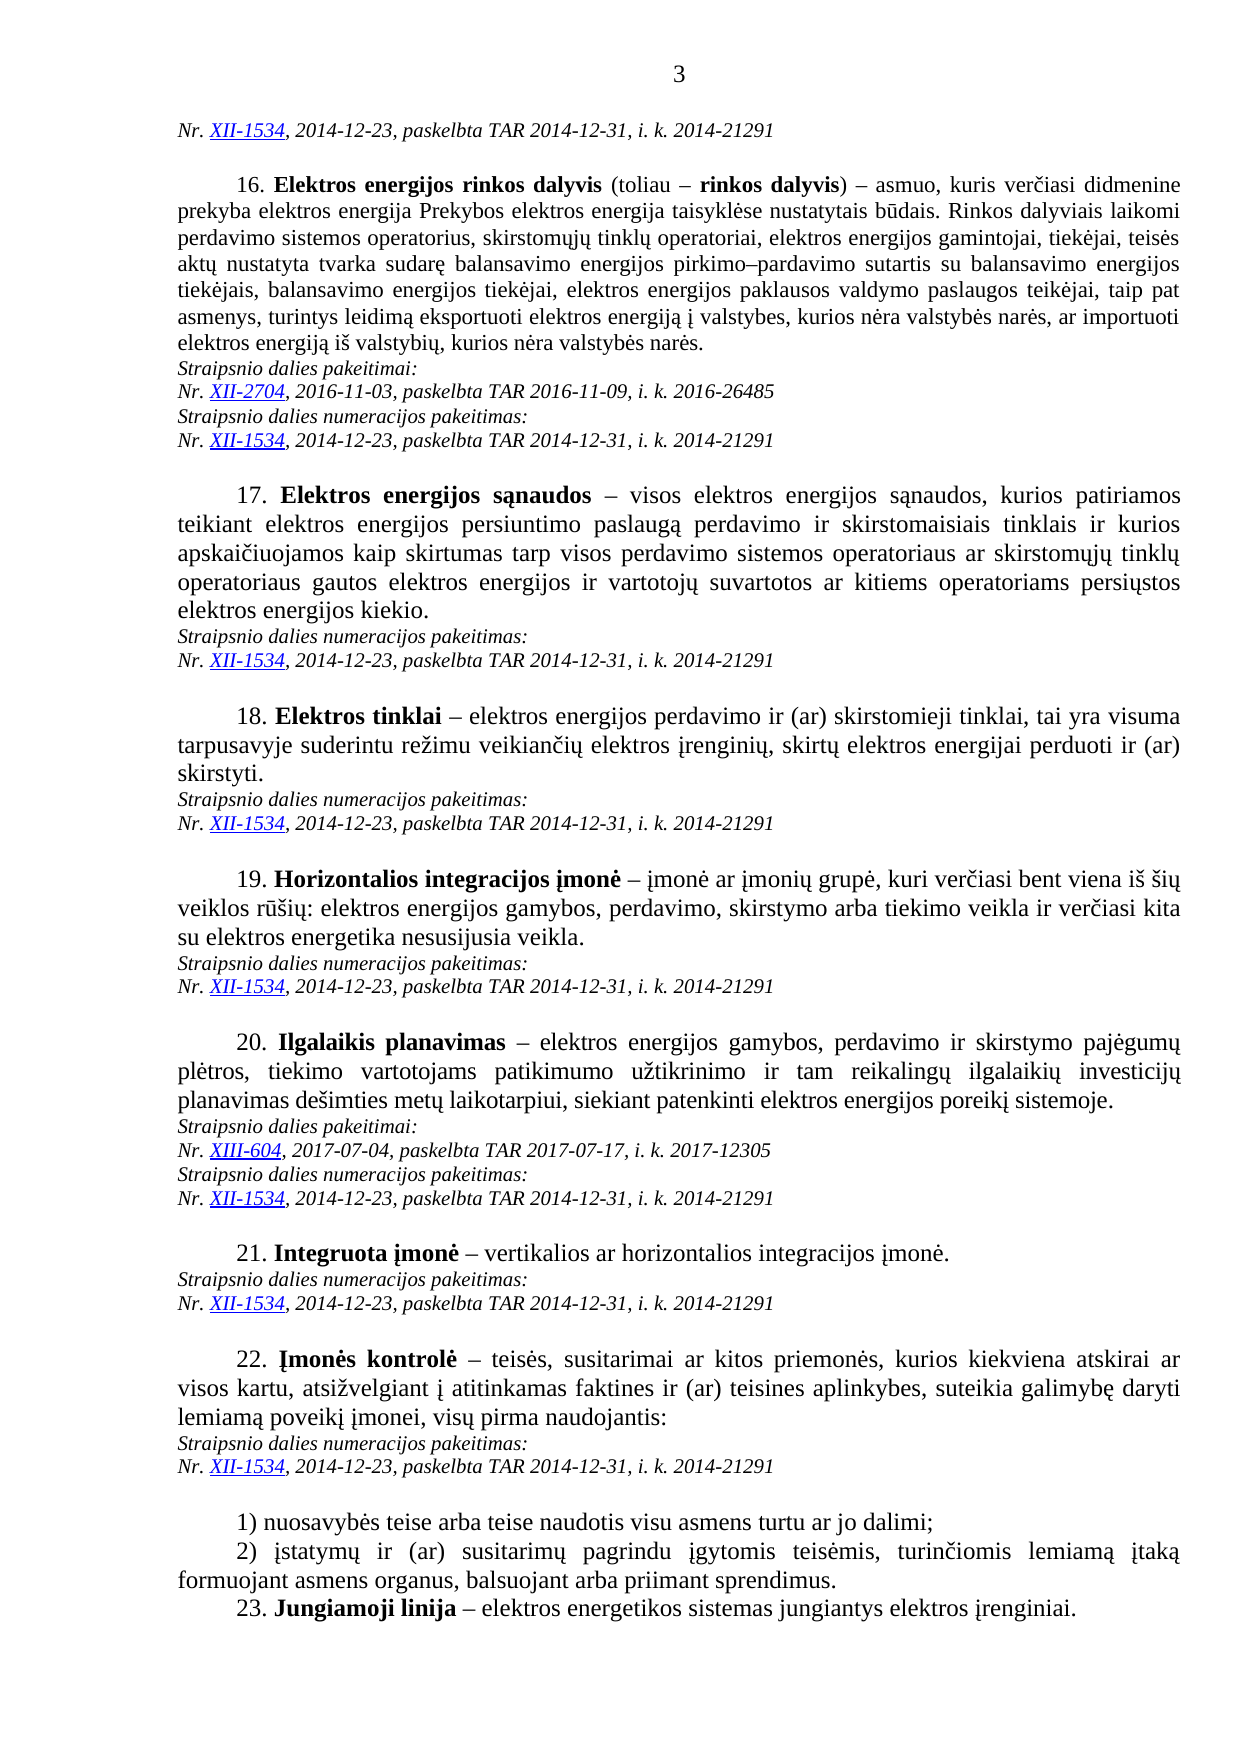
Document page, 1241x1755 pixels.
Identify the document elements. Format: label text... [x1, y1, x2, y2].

text 20. Ilgalaikis planavimas – elektros energijos gamybos, perdavimo ir skirstymo pajėgumų plėtros, tiekimo vartotojams patikimumo užtikrinimo ir tam reikalingų ilgalaikių investicijų planavimas dešimties metų laikotarpiui, siekiant patenkinti elektros energijos poreikį sistemoje. [177, 1027, 1181, 1113]
text Nr. XIII-604, 2017-07-04, paskelbta TAR 2017-07-17, i. k. 2017-12305 [177, 1138, 1181, 1162]
text 16. Elektros energijos rinkos dalyvis (toliau – rinkos dalyvis) – asmuo, kuris verčiasi didmenine prekyba elektros energija Prekybos elektros energija taisyklėse nustatytais būdais. Rinkos dalyviais laikomi perdavimo sistemos operatorius, skirstomųjų tinklų operatoriai, elektros energijos gamintojai, tiekėjai, teisės aktų nustatyta tvarka sudarę balansavimo energijos pirkimo–pardavimo sutartis su balansavimo energijos tiekėjais, balansavimo energijos tiekėjai, elektros energijos paklausos valdymo paslaugos teikėjai, taip pat asmenys, turintys leidimą eksportuoti elektros energiją į valstybes, kurios nėra valstybės narės, ar importuoti elektros energiją iš valstybių, kurios nėra valstybės narės. [177, 171, 1181, 355]
text Straipsnio dalies numeracijos pakeitimas: [177, 787, 1181, 811]
text 23. Jungiamoji linija – elektros energetikos sistemas jungiantys elektros įrenginiai. [177, 1593, 1181, 1622]
text Straipsnio dalies pakeitimai: [177, 355, 1181, 379]
text Nr. XII-1534, 2014-12-23, paskelbta TAR 2014-12-31, i. k. 2014-21291 [177, 118, 1181, 142]
text Nr. XII-1534, 2014-12-23, paskelbta TAR 2014-12-31, i. k. 2014-21291 [177, 974, 1181, 998]
text 18. Elektros tinklai – elektros energijos perdavimo ir (ar) skirstomieji tinklai, tai yra visuma tarpusavyje suderintu režimu veikiančių elektros įrenginių, skirtų elektros energijai perduoti ir (ar) skirstyti. [177, 701, 1181, 787]
text Nr. XII-1534, 2014-12-23, paskelbta TAR 2014-12-31, i. k. 2014-21291 [177, 1186, 1181, 1210]
text Straipsnio dalies numeracijos pakeitimas: [177, 624, 1181, 648]
text 1) nuosavybės teise arba teise naudotis visu asmens turtu ar jo dalimi; [177, 1507, 1181, 1536]
text Straipsnio dalies numeracijos pakeitimas: [177, 403, 1181, 428]
text 2) įstatymų ir (ar) susitarimų pagrindu įgytomis teisėmis, turinčiomis lemiamą įtaką formuojant asmens organus, balsuojant arba priimant sprendimus. [177, 1536, 1181, 1593]
text 21. Integruota įmonė – vertikalios ar horizontalios integracijos įmonė. [177, 1238, 1181, 1267]
text Straipsnio dalies numeracijos pakeitimas: [177, 1267, 1181, 1291]
text Straipsnio dalies numeracijos pakeitimas: [177, 1162, 1181, 1186]
text Nr. XII-1534, 2014-12-23, paskelbta TAR 2014-12-31, i. k. 2014-21291 [177, 811, 1181, 835]
text Nr. XII-1534, 2014-12-23, paskelbta TAR 2014-12-31, i. k. 2014-21291 [177, 1291, 1181, 1315]
text Nr. XII-2704, 2016-11-03, paskelbta TAR 2016-11-09, i. k. 2016-26485 [177, 379, 1181, 403]
text Nr. XII-1534, 2014-12-23, paskelbta TAR 2014-12-31, i. k. 2014-21291 [177, 1454, 1181, 1478]
text 17. Elektros energijos sąnaudos – visos elektros energijos sąnaudos, kurios patiriamos teikiant elektros energijos persiuntimo paslaugą perdavimo ir skirstomaisiais tinklais ir kurios apskaičiuojamos kaip skirtumas tarp visos perdavimo sistemos operatoriaus ar skirstomųjų tinklų operatoriaus gautos elektros energijos ir vartotojų suvartotos ar kitiems operatoriams persiųstos elektros energijos kiekio. [177, 480, 1181, 624]
text Nr. XII-1534, 2014-12-23, paskelbta TAR 2014-12-31, i. k. 2014-21291 [177, 428, 1181, 452]
text 19. Horizontalios integracijos įmonė – įmonė ar įmonių grupė, kuri verčiasi bent viena iš šių veiklos rūšių: elektros energijos gamybos, perdavimo, skirstymo arba tiekimo veikla ir verčiasi kita su elektros energetika nesusijusia veikla. [177, 864, 1181, 950]
text Straipsnio dalies numeracijos pakeitimas: [177, 950, 1181, 974]
text Straipsnio dalies numeracijos pakeitimas: [177, 1430, 1181, 1454]
text 22. Įmonės kontrolė – teisės, susitarimai ar kitos priemonės, kurios kiekviena atskirai ar visos kartu, atsižvelgiant į atitinkamas faktines ir (ar) teisines aplinkybes, suteikia galimybę daryti lemiamą poveikį įmonei, visų pirma naudojantis: [177, 1344, 1181, 1430]
text Straipsnio dalies pakeitimai: [177, 1113, 1181, 1138]
text Nr. XII-1534, 2014-12-23, paskelbta TAR 2014-12-31, i. k. 2014-21291 [177, 648, 1181, 672]
